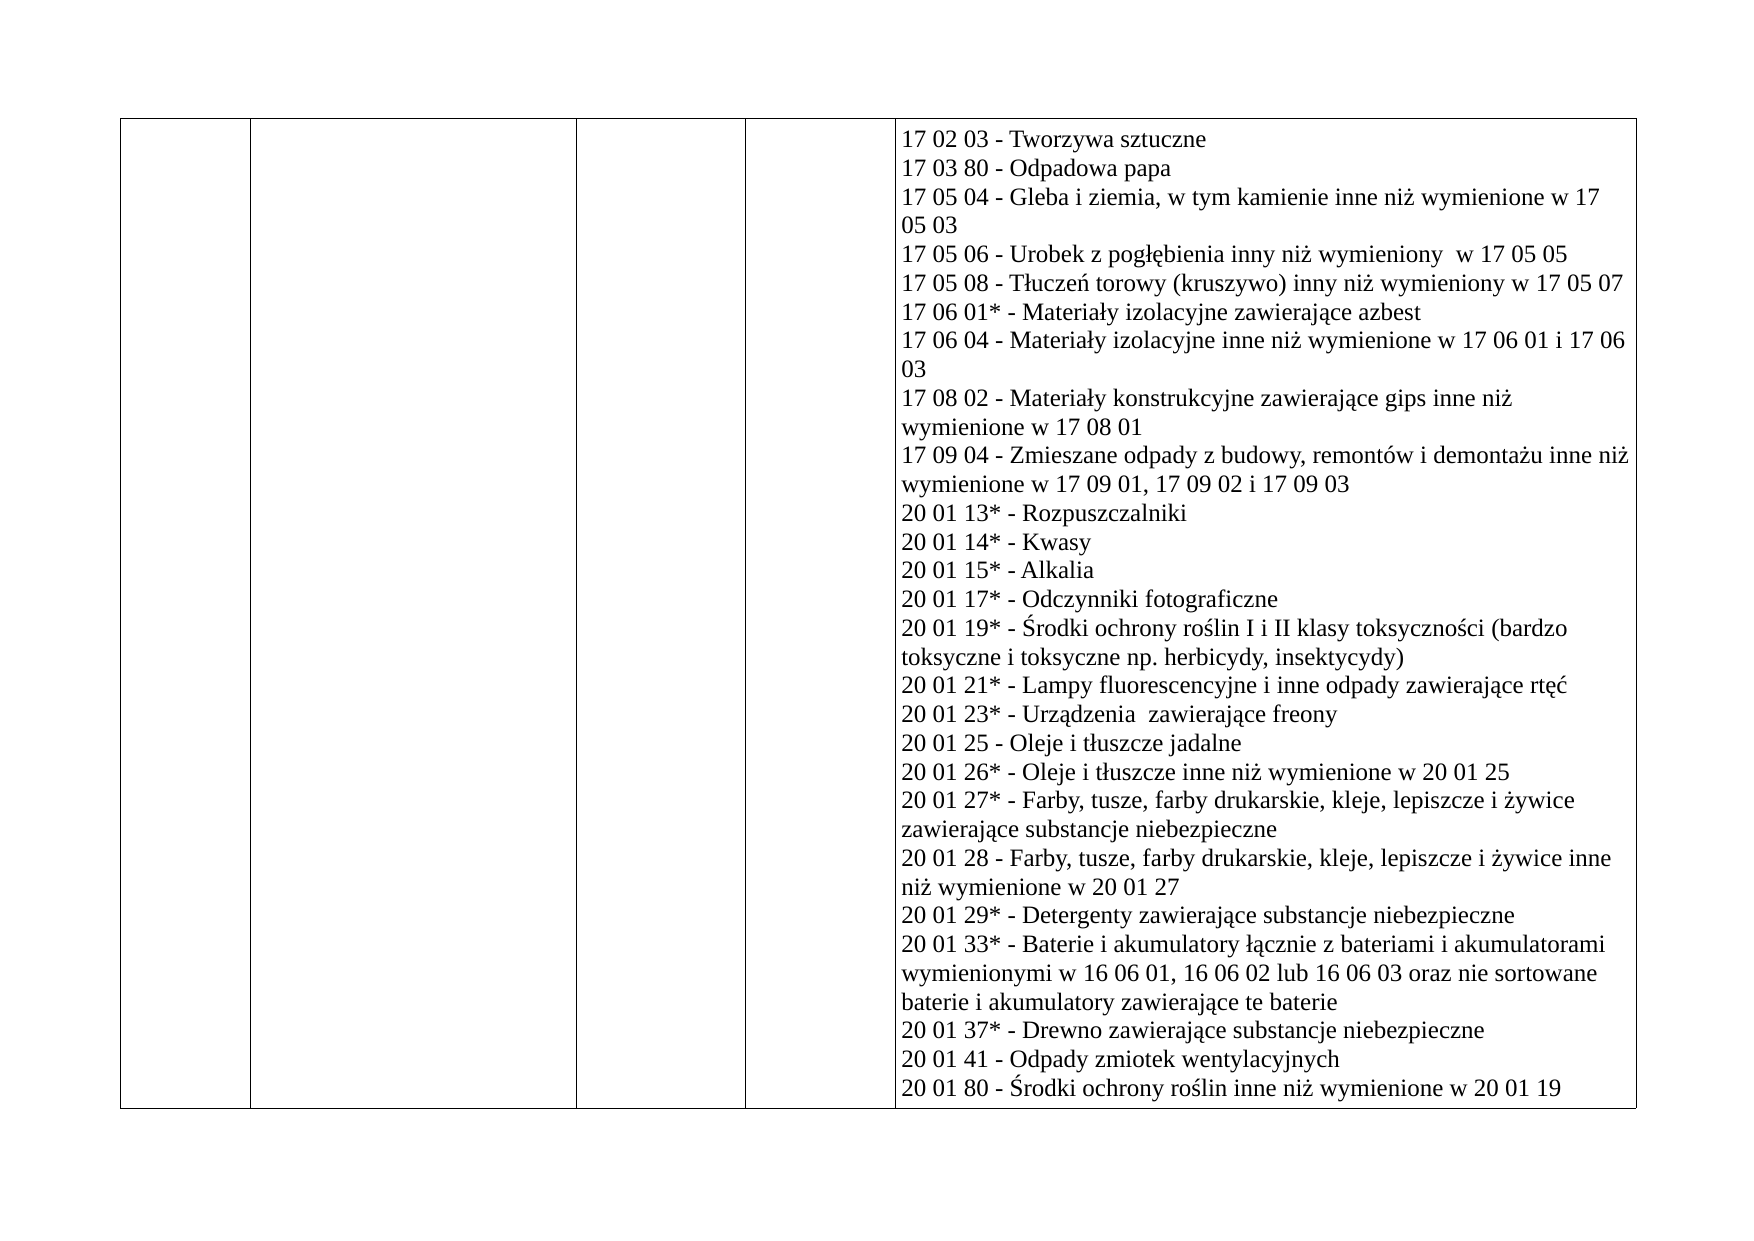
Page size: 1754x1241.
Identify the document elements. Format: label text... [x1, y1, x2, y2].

table_cell [746, 119, 895, 1108]
table_cell 17 02 03 - Tworzywa sztuczne 17 03 80 - Odpadowa papa 17 05 04 - Gleba i ziemia, w tym kamienie inne niż wymienione w 17 05 03 17 05 06 - Urobek z pogłębienia inny niż wymieniony w 17 05 05 17 05 08 - Tłuczeń torowy (kruszywo) inny niż wymieniony w 17 05 07 17 06 01* - Materiały izolacyjne zawierające azbest 17 06 04 - Materiały izolacyjne inne niż wymienione w 17 06 01 i 17 06 03 17 08 02 - Materiały konstrukcyjne zawierające gips inne niż wymienione w 17 08 01 17 09 04 - Zmieszane odpady z budowy, remontów i demontażu inne niż wymienione w 17 09 01, 17 09 02 i 17 09 03 20 01 13* - Rozpuszczalniki 20 01 14* - Kwasy 20 01 15* - Alkalia 20 01 17* - Odczynniki fotograficzne 20 01 19* - Środki ochrony roślin I i II klasy toksyczności (bardzo toksyczne i toksyczne np. herbicydy, insektycydy) 20 01 21* - Lampy fluorescencyjne i inne odpady zawierające rtęć 20 01 23* - Urządzenia zawierające freony 20 01 25 - Oleje i tłuszcze jadalne 20 01 26* - Oleje i tłuszcze inne niż wymienione w 20 01 25 20 01 27* - Farby, tusze, farby drukarskie, kleje, lepiszcze i żywice zawierające substancje niebezpieczne 20 01 28 - Farby, tusze, farby drukarskie, kleje, lepiszcze i żywice inne niż wymienione w 20 01 27 20 01 29* - Detergenty zawierające substancje niebezpieczne 20 01 33* - Baterie i akumulatory łącznie z bateriami i akumulatorami wymienionymi w 16 06 01, 16 06 02 lub 16 06 03 oraz nie sortowane baterie i akumulatory zawierające te baterie 20 01 37* - Drewno zawierające substancje niebezpieczne 20 01 41 - Odpady zmiotek wentylacyjnych 20 01 80 - Środki ochrony roślin inne niż wymienione w 20 01 19 [896, 119, 1636, 1108]
table_cell [251, 119, 576, 1108]
table_cell [121, 119, 250, 1108]
table_cell [577, 119, 745, 1108]
